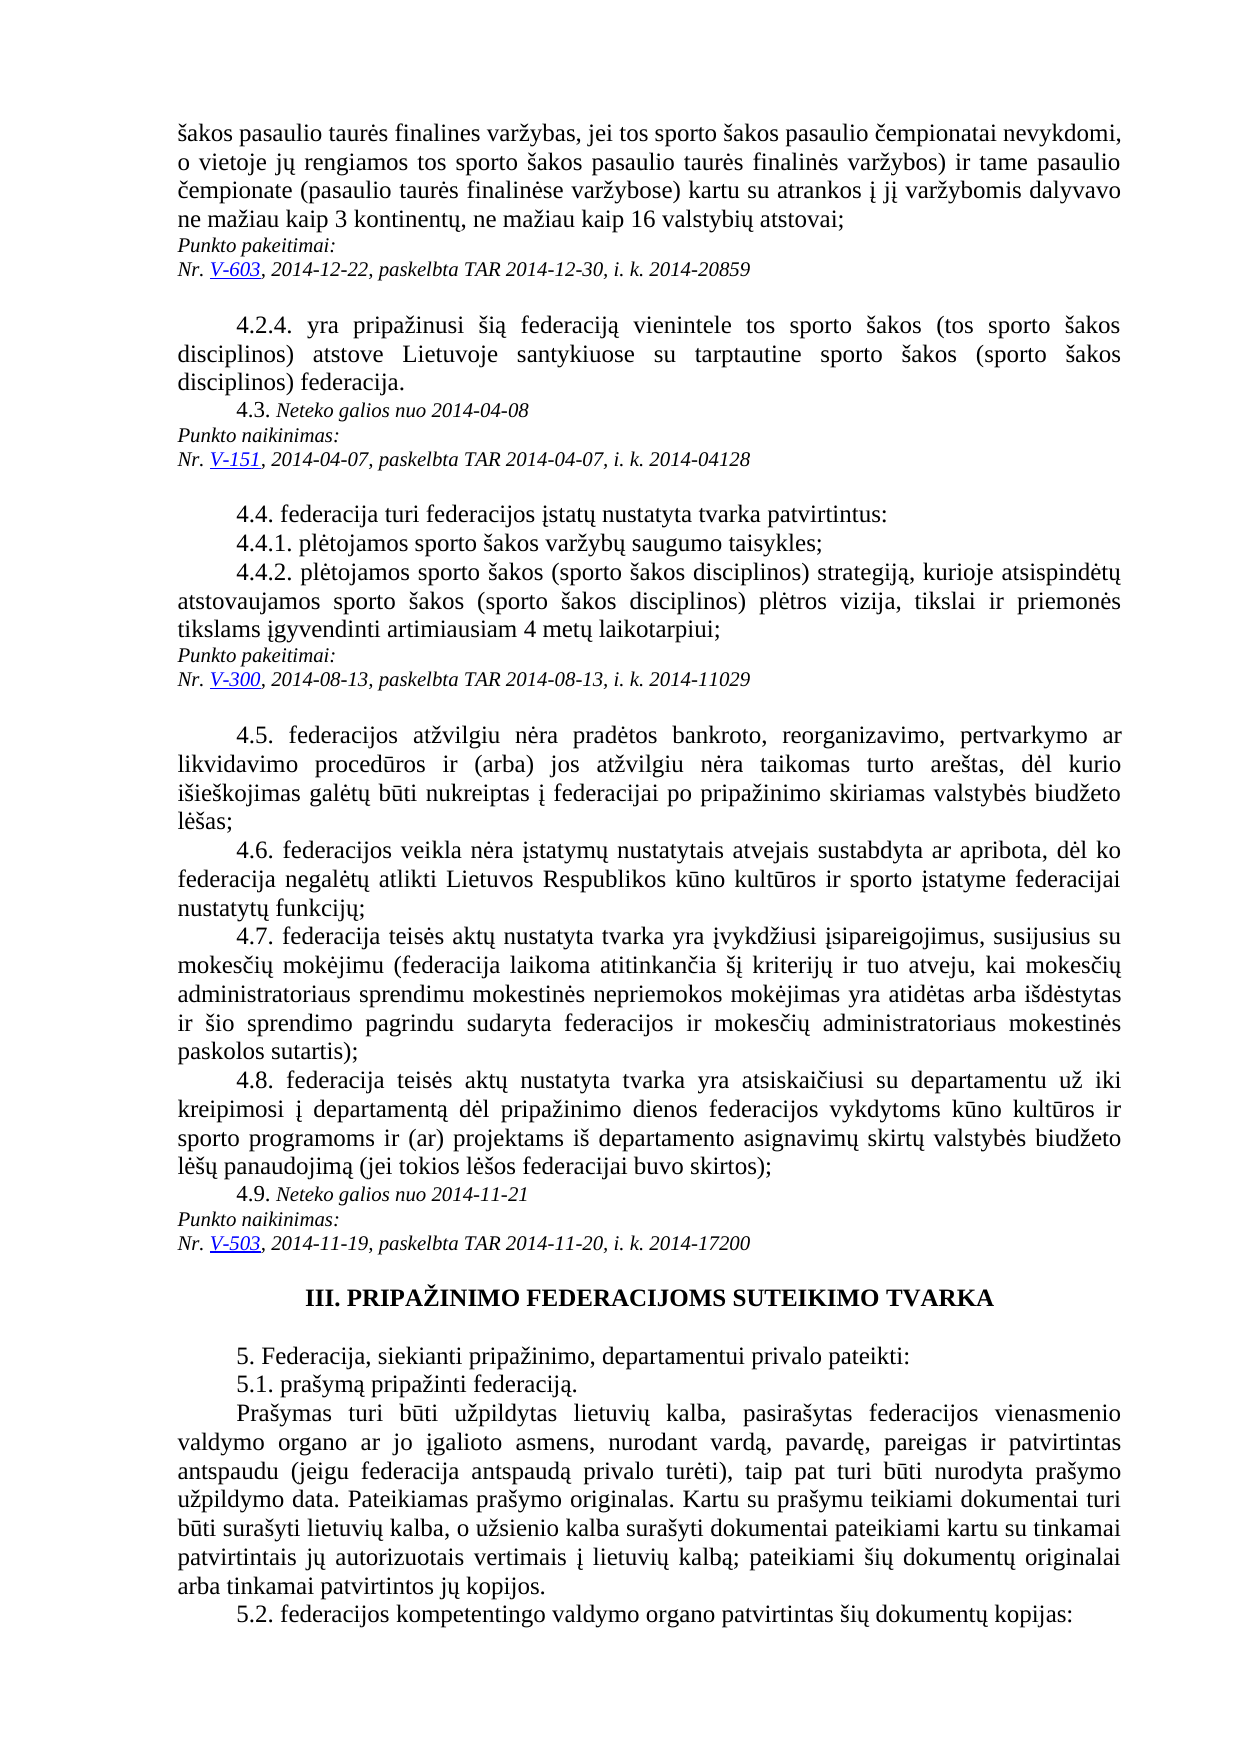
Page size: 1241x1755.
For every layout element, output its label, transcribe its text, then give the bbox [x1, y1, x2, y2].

text 4.4. federacija turi federacijos įstatų nustatyta tvarka patvirtintus: [177, 499, 1122, 528]
text 4.5. federacijos atžvilgiu nėra pradėtos bankroto, reorganizavimo, pertvarkymo ar likvidavimo procedūros ir (arba) jos atžvilgiu nėra taikomas turto areštas, dėl kurio išieškojimas galėtų būti nukreiptas į federacijai po pripažinimo skiriamas valstybės biudžeto lėšas; [177, 720, 1122, 835]
text šakos pasaulio taurės finalines varžybas, jei tos sporto šakos pasaulio čempionatai nevykdomi, o vietoje jų rengiamos tos sporto šakos pasaulio taurės finalinės varžybos) ir tame pasaulio čempionate (pasaulio taurės finalinėse varžybose) kartu su atrankos į jį varžybomis dalyvavo ne mažiau kaip 3 kontinentų, ne mažiau kaip 16 valstybių atstovai; [177, 118, 1122, 233]
text 4.6. federacijos veikla nėra įstatymų nustatytais atvejais sustabdyta ar apribota, dėl ko federacija negalėtų atlikti Lietuvos Respublikos kūno kultūros ir sporto įstatyme federacijai nustatytų funkcijų; [177, 835, 1122, 921]
text Prašymas turi būti užpildytas lietuvių kalba, pasirašytas federacijos vienasmenio valdymo organo ar jo įgalioto asmens, nurodant vardą, pavardę, pareigas ir patvirtintas antspaudu (jeigu federacija antspaudą privalo turėti), taip pat turi būti nurodyta prašymo užpildymo data. Pateikiamas prašymo originalas. Kartu su prašymu teikiami dokumentai turi būti surašyti lietuvių kalba, o užsienio kalba surašyti dokumentai pateikiami kartu su tinkamai patvirtintais jų autorizuotais vertimais į lietuvių kalbą; pateikiami šių dokumentų originalai arba tinkamai patvirtintos jų kopijos. [177, 1398, 1122, 1599]
text Nr. V-300, 2014-08-13, paskelbta TAR 2014-08-13, i. k. 2014-11029 [177, 667, 1122, 691]
text 5.1. prašymą pripažinti federaciją. [177, 1369, 1122, 1398]
text 4.2.4. yra pripažinusi šią federaciją vienintele tos sporto šakos (tos sporto šakos disciplinos) atstove Lietuvoje santykiuose su tarptautine sporto šakos (sporto šakos disciplinos) federacija. [177, 310, 1122, 396]
text Punkto naikinimas: [177, 1206, 1122, 1231]
text 4.9. Neteko galios nuo 2014-11-21 [177, 1180, 1122, 1206]
text 4.3. Neteko galios nuo 2014-04-08 [177, 396, 1122, 423]
text 4.4.2. plėtojamos sporto šakos (sporto šakos disciplinos) strategiją, kurioje atsispindėtų atstovaujamos sporto šakos (sporto šakos disciplinos) plėtros vizija, tikslai ir priemonės tikslams įgyvendinti artimiausiam 4 metų laikotarpiui; [177, 557, 1122, 643]
text Punkto naikinimas: [177, 423, 1122, 447]
text Punkto pakeitimai: [177, 643, 1122, 667]
text 4.7. federacija teisės aktų nustatyta tvarka yra įvykdžiusi įsipareigojimus, susijusius su mokesčių mokėjimu (federacija laikoma atitinkančia šį kriterijų ir tuo atveju, kai mokesčių administratoriaus sprendimu mokestinės nepriemokos mokėjimas yra atidėtas arba išdėstytas ir šio sprendimo pagrindu sudaryta federacijos ir mokesčių administratoriaus mokestinės paskolos sutartis); [177, 921, 1122, 1065]
text 4.4.1. plėtojamos sporto šakos varžybų saugumo taisykles; [177, 528, 1122, 557]
text Nr. V-603, 2014-12-22, paskelbta TAR 2014-12-30, i. k. 2014-20859 [177, 257, 1122, 281]
text Nr. V-503, 2014-11-19, paskelbta TAR 2014-11-20, i. k. 2014-17200 [177, 1231, 1122, 1254]
text III. PRIPAŽINIMO FEDERACIJoms SUTEIKIMO TVARKA [177, 1283, 1122, 1312]
text 5. Federacija, siekianti pripažinimo, departamentui privalo pateikti: [177, 1341, 1122, 1369]
text Punkto pakeitimai: [177, 233, 1122, 257]
text 4.8. federacija teisės aktų nustatyta tvarka yra atsiskaičiusi su departamentu už iki kreipimosi į departamentą dėl pripažinimo dienos federacijos vykdytoms kūno kultūros ir sporto programoms ir (ar) projektams iš departamento asignavimų skirtų valstybės biudžeto lėšų panaudojimą (jei tokios lėšos federacijai buvo skirtos); [177, 1065, 1122, 1180]
text 5.2. federacijos kompetentingo valdymo organo patvirtintas šių dokumentų kopijas: [177, 1599, 1122, 1628]
text Nr. V-151, 2014-04-07, paskelbta TAR 2014-04-07, i. k. 2014-04128 [177, 447, 1122, 471]
